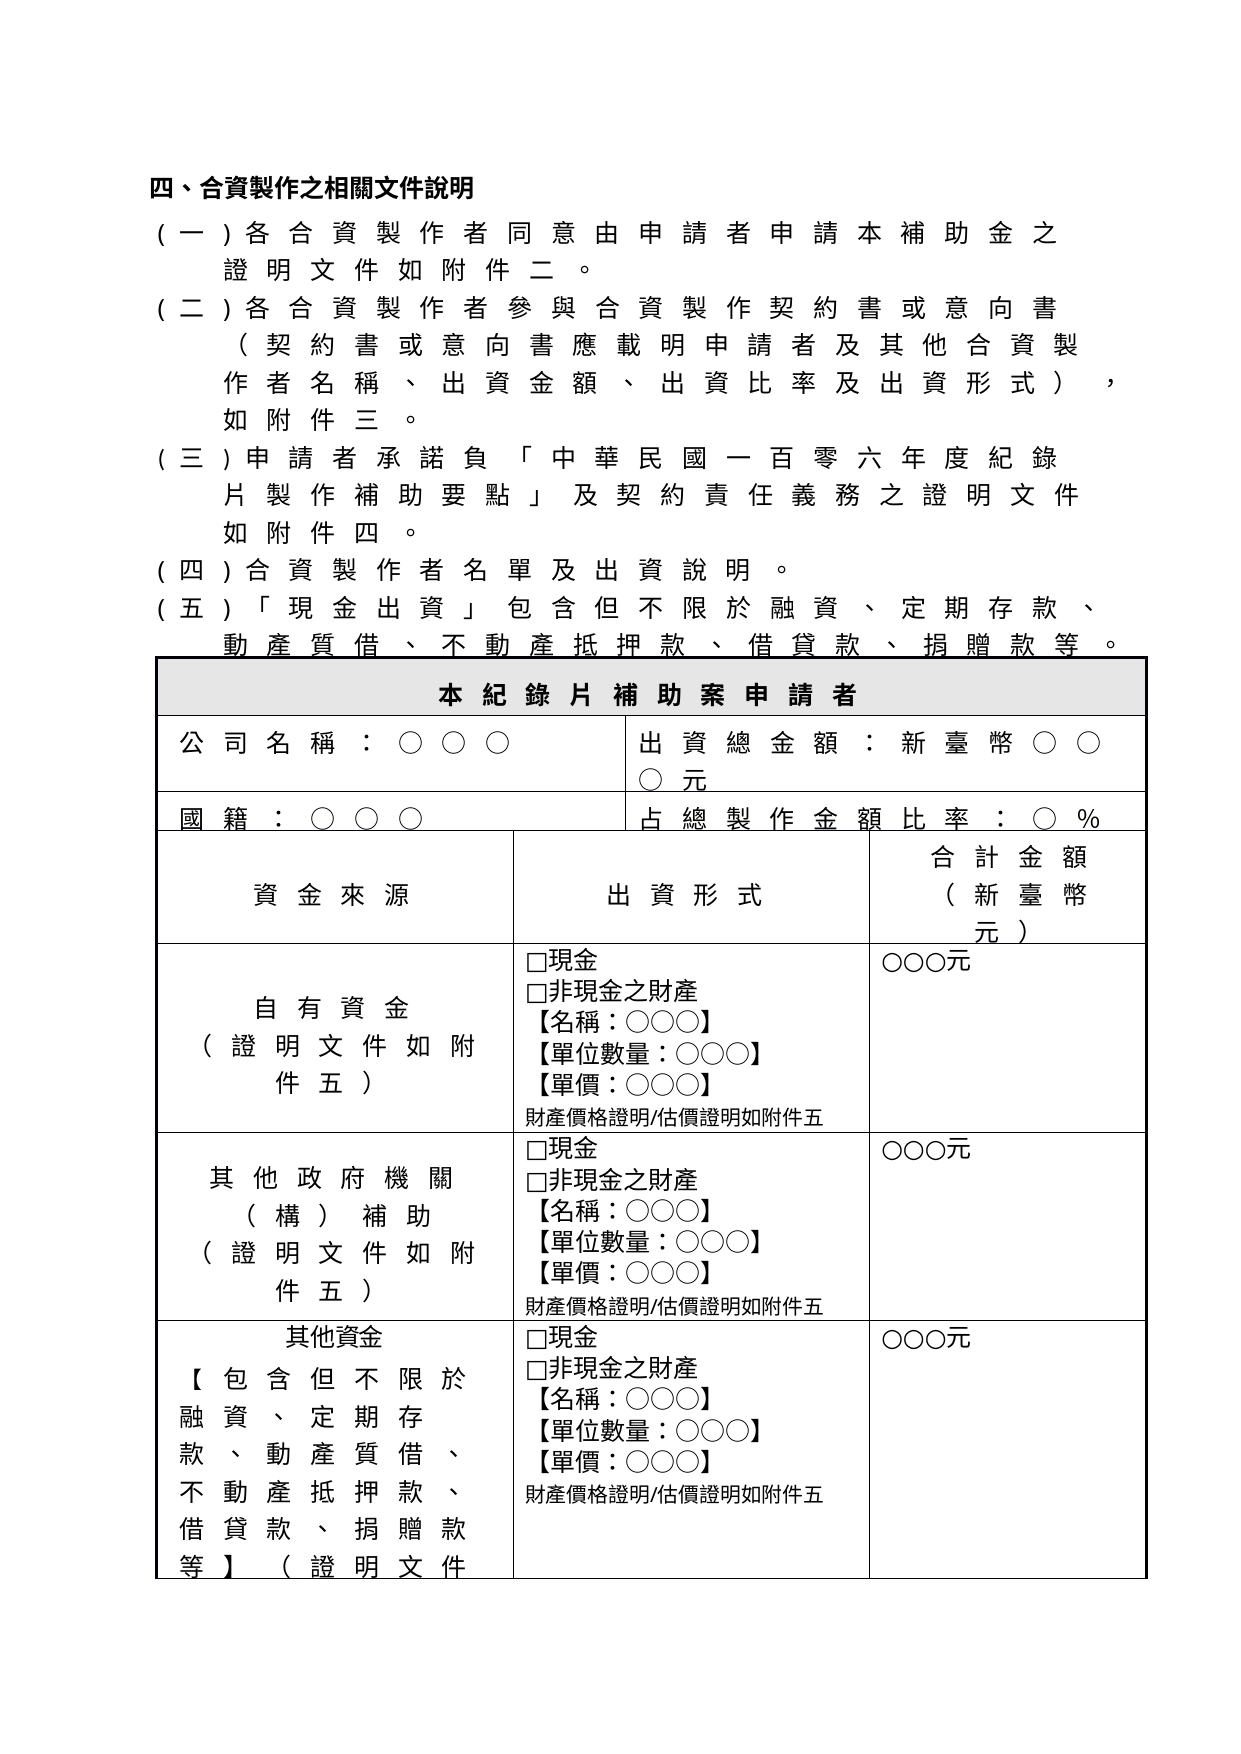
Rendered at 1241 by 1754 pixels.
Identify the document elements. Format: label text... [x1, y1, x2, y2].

table_header 本紀錄片補助案申請者 [158, 659, 1145, 715]
table_cell ○○○元 [870, 1321, 1145, 1578]
list 「現金出資」包含但不限於融資、定期存款、動產質借、不動產抵押款、借貸款、捐贈款等。 [157, 581, 1098, 656]
list 各合資製作者參與合資製作契約書或意向書（契約書或意向書應載明申請者及其他合資製作者名稱、出資金額、出資比率及出資形式），如附件三。 [157, 281, 1098, 431]
table_cell 資金來源 [158, 831, 513, 943]
table_cell □現金 □非現金之財產 【名稱：○○○】 【單位數量：○○○】 【單價：○○○】 財產價格證明/估價證明如附件五 [514, 1321, 869, 1578]
text 四、合資製作之相關文件說明 [149, 164, 1098, 206]
list 各合資製作者同意由申請者申請本補助金之證明文件如附件二。 [157, 206, 1098, 281]
table_cell □現金 □非現金之財產 【名稱：○○○】 【單位數量：○○○】 【單價：○○○】 財產價格證明/估價證明如附件五 [514, 944, 869, 1132]
table_cell ○○○元 [870, 1133, 1145, 1320]
table_cell 合計金額（新臺幣元） [870, 831, 1145, 943]
table_cell 自有資金 （證明文件如附件五） [158, 944, 513, 1132]
list 合資製作者名單及出資說明。 [157, 544, 1098, 581]
table_cell □現金 □非現金之財產 【名稱：○○○】 【單位數量：○○○】 【單價：○○○】 財產價格證明/估價證明如附件五 [514, 1133, 869, 1320]
table_cell ○○○元 [870, 944, 1145, 1132]
table_cell 國籍：○○○ [158, 792, 625, 830]
table_cell 出資形式 [514, 831, 869, 943]
table_cell 占總製作金額比率：○％ [626, 792, 1145, 830]
list 申請者承諾負「中華民國一百零六年度紀錄片製作補助要點」及契約責任義務之證明文件如附件四。 [157, 431, 1098, 544]
table_cell 其他資金 【包含但不限於融資、定期存款、動產質借、不動產抵押款、借貸款、捐贈款等】（證明文件 [158, 1321, 513, 1578]
table_cell 其他政府機關（構）補助 （證明文件如附件五） [158, 1133, 513, 1320]
table_cell 公司名稱：○○○ [158, 716, 625, 791]
table_cell 出資總金額：新臺幣○○○元 [626, 716, 1145, 791]
